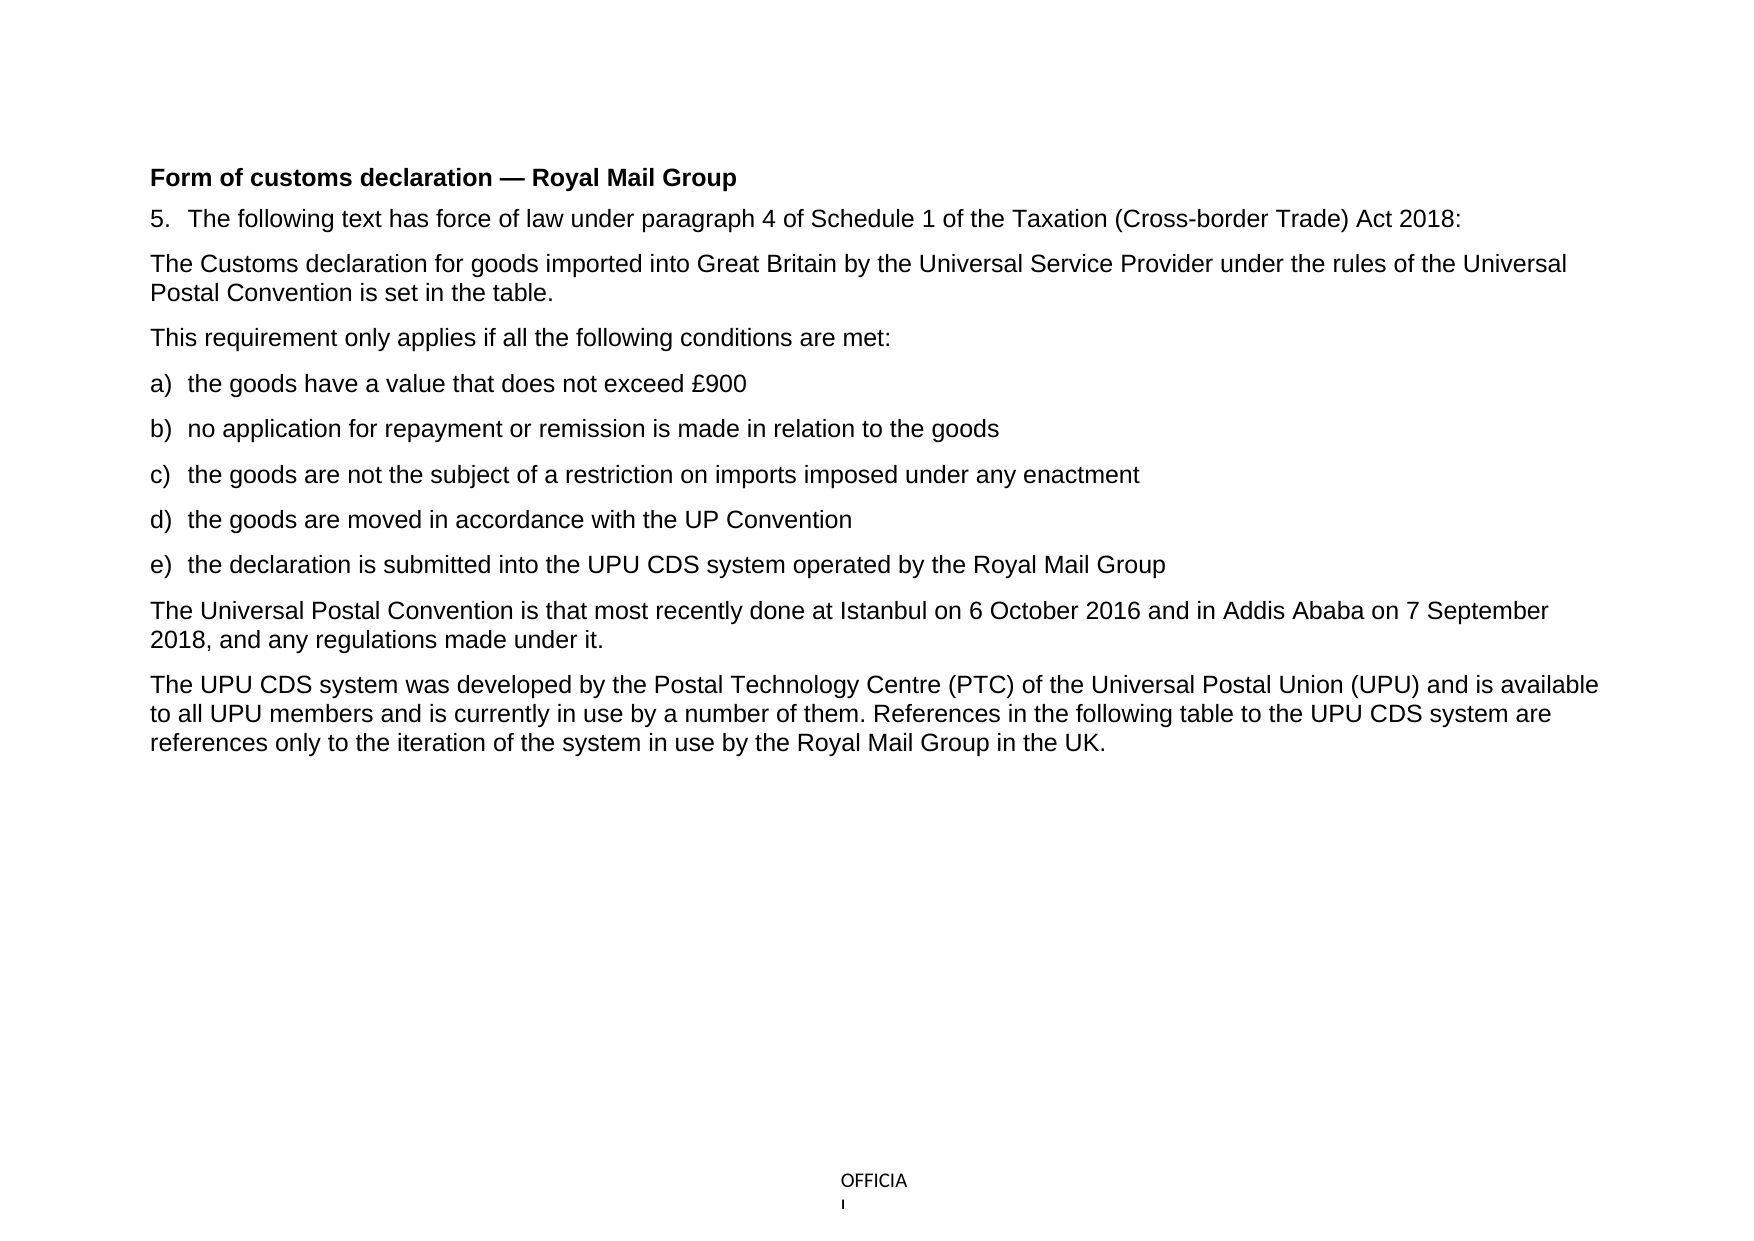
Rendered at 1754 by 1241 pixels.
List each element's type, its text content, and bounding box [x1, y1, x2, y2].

list The following text has force of law under paragraph 4 of Schedule 1 of the Taxation (Cross-border Trade) Act 2018: [150, 204, 1604, 232]
text This requirement only applies if all the following conditions are met: [150, 323, 1604, 352]
list the goods have a value that does not exceed £900 [150, 369, 1604, 397]
list the goods are not the subject of a restriction on imports imposed under any enactment [150, 459, 1604, 488]
text The UPU CDS system was developed by the Postal Technology Centre (PTC) of the Universal Postal Union (UPU) and is available to all UPU members and is currently in use by a number of them. References in the following table to the UPU CDS system are references only to the iteration of the system in use by the Royal Mail Group in the UK. [150, 670, 1604, 756]
list the declaration is submitted into the UPU CDS system operated by the Royal Mail Group [150, 550, 1604, 579]
text The Universal Postal Convention is that most recently done at Istanbul on 6 October 2016 and in Addis Ababa on 7 September 2018, and any regulations made under it. [150, 596, 1604, 653]
list no application for repayment or remission is made in relation to the goods [150, 414, 1604, 443]
text The Customs declaration for goods imported into Great Britain by the Universal Service Provider under the rules of the Universal Postal Convention is set in the table. [150, 249, 1604, 307]
list the goods are moved in accordance with the UP Convention [150, 505, 1604, 534]
subtitle Form of customs declaration — Royal Mail Group [150, 162, 1604, 191]
